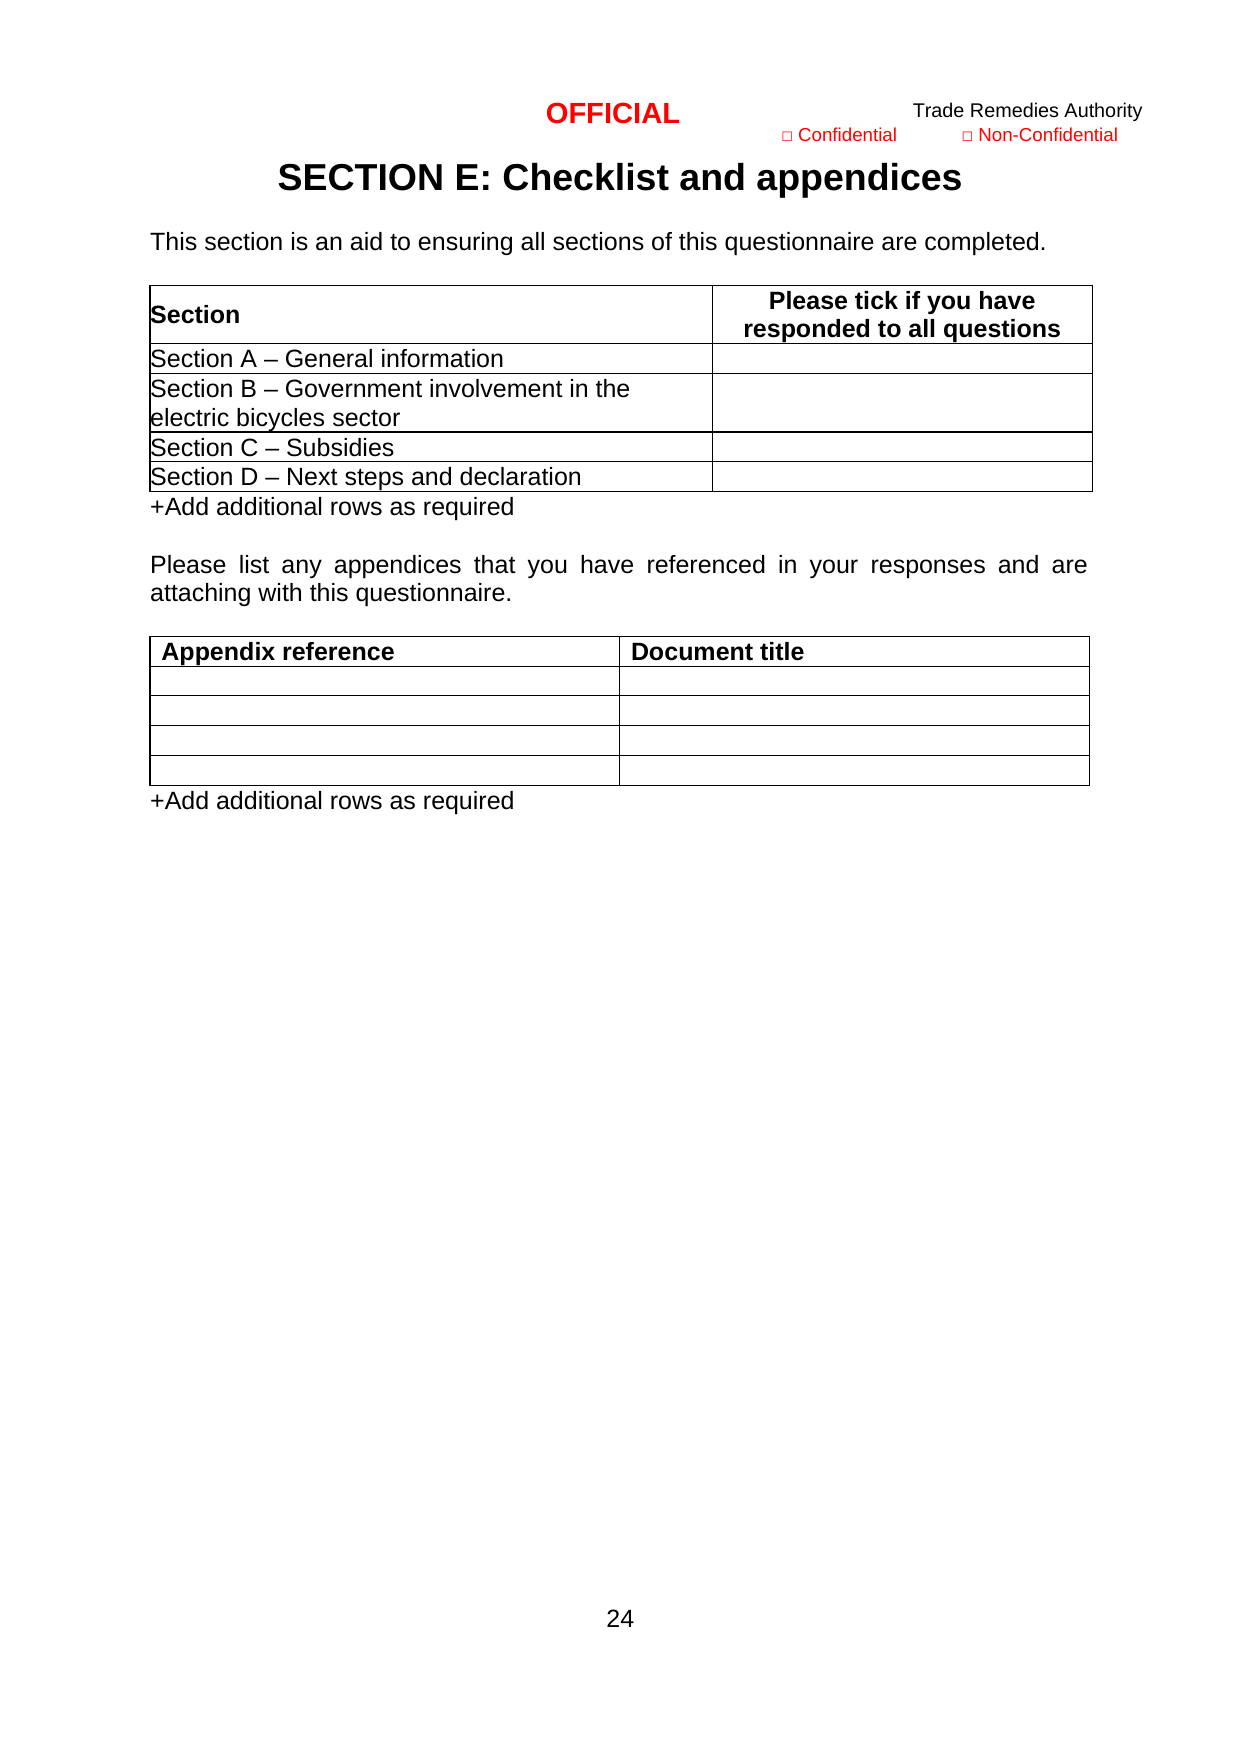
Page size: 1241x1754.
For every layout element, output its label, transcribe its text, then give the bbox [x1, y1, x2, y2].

table_header Please tick if you have responded to all questions [713, 286, 1092, 343]
table_cell [151, 726, 619, 755]
table_cell [713, 462, 1092, 491]
subtitle SECTION E: Checklist and appendices [150, 155, 1090, 198]
table_cell [620, 756, 1089, 785]
table_cell [713, 374, 1092, 431]
table_cell [713, 433, 1092, 461]
text Please list any appendices that you have referenced in your responses and are attaching with this questionnaire. [150, 549, 1090, 607]
table_cell Section B – Government involvement in the electric bicycles sector [151, 374, 712, 431]
table_header Document title [620, 637, 1089, 666]
table_cell [713, 344, 1092, 373]
table_cell [620, 667, 1089, 695]
text +Add additional rows as required [150, 492, 1090, 521]
table_cell [151, 667, 619, 695]
table_cell [620, 696, 1089, 725]
table_cell [151, 756, 619, 785]
table_header Section [151, 286, 712, 343]
table_cell Section D – Next steps and declaration [151, 462, 712, 491]
table_cell [151, 696, 619, 725]
text This section is an aid to ensuring all sections of this questionnaire are completed. [150, 227, 1090, 256]
table_cell Section A – General information [151, 344, 712, 373]
table_cell [620, 726, 1089, 755]
table_header Appendix reference [151, 637, 619, 666]
table_cell Section C – Subsidies [151, 433, 712, 461]
text +Add additional rows as required [150, 786, 1090, 814]
